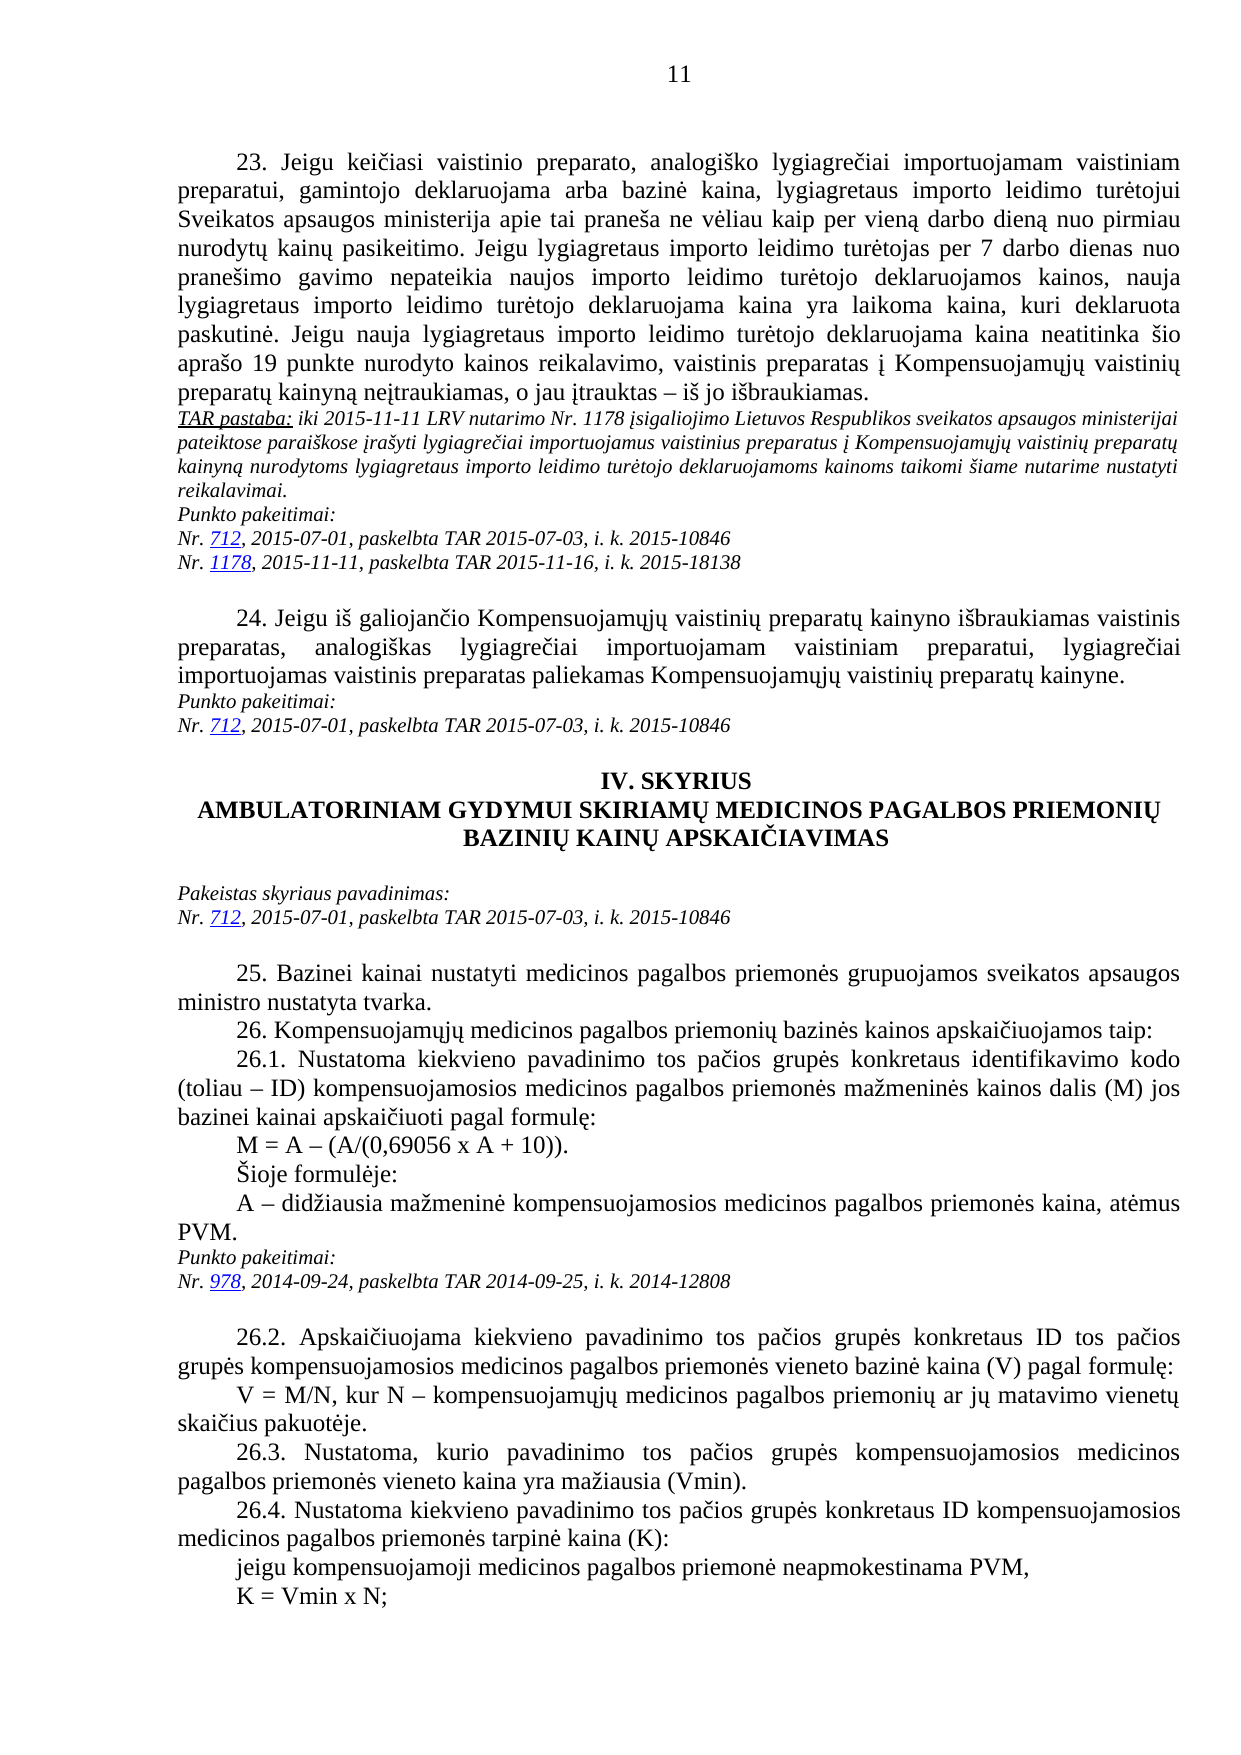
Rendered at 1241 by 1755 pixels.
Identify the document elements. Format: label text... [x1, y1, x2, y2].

text Punkto pakeitimai: [177, 1245, 1181, 1269]
text Nr. 712, 2015-07-01, paskelbta TAR 2015-07-03, i. k. 2015-10846 [177, 713, 1181, 737]
text A – didžiausia mažmeninė kompensuojamosios medicinos pagalbos priemonės kaina, atėmus PVM. [177, 1188, 1181, 1245]
text 26. Kompensuojamųjų medicinos pagalbos priemonių bazinės kainos apskaičiuojamos taip: [177, 1015, 1181, 1044]
text IV. SKYRIUS AMBULATORINIAM GYDYMUI SKIRIAMŲ MEDICINOS PAGALBOS PRIEMONIŲ BAZINIŲ KAINŲ APSKAIČIAVIMAS [177, 766, 1181, 852]
text V = M/N, kur N – kompensuojamųjų medicinos pagalbos priemonių ar jų matavimo vienetų skaičius pakuotėje. [177, 1380, 1181, 1437]
text jeigu kompensuojamoji medicinos pagalbos priemonė neapmokestinama PVM, [177, 1552, 1181, 1581]
text M = A – (A/(0,69056 x A + 10)). [177, 1130, 1181, 1159]
text Šioje formulėje: [177, 1159, 1181, 1188]
text 25. Bazinei kainai nustatyti medicinos pagalbos priemonės grupuojamos sveikatos apsaugos ministro nustatyta tvarka. [177, 958, 1181, 1015]
text Nr. 712, 2015-07-01, paskelbta TAR 2015-07-03, i. k. 2015-10846 [177, 905, 1181, 929]
text TAR pastaba: iki 2015-11-11 LRV nutarimo Nr. 1178 įsigaliojimo Lietuvos Respublikos sveikatos apsaugos ministerijai pateiktose paraiškose įrašyti lygiagrečiai importuojamus vaistinius preparatus į Kompensuojamųjų vaistinių preparatų kainyną nurodytoms lygiagretaus importo leidimo turėtojo deklaruojamoms kainoms taikomi šiame nutarime nustatyti reikalavimai. [177, 406, 1181, 502]
text Pakeistas skyriaus pavadinimas: [177, 881, 1181, 905]
text 26.4. Nustatoma kiekvieno pavadinimo tos pačios grupės konkretaus ID kompensuojamosios medicinos pagalbos priemonės tarpinė kaina (K): [177, 1495, 1181, 1552]
text 24. Jeigu iš galiojančio Kompensuojamųjų vaistinių preparatų kainyno išbraukiamas vaistinis preparatas, analogiškas lygiagrečiai importuojamam vaistiniam preparatui, lygiagrečiai importuojamas vaistinis preparatas paliekamas Kompensuojamųjų vaistinių preparatų kainyne. [177, 603, 1181, 689]
text Nr. 712, 2015-07-01, paskelbta TAR 2015-07-03, i. k. 2015-10846 [177, 526, 1181, 550]
text Nr. 1178, 2015-11-11, paskelbta TAR 2015-11-16, i. k. 2015-18138 [177, 550, 1181, 574]
text 26.3. Nustatoma, kurio pavadinimo tos pačios grupės kompensuojamosios medicinos pagalbos priemonės vieneto kaina yra mažiausia (Vmin). [177, 1437, 1181, 1495]
text Punkto pakeitimai: [177, 689, 1181, 713]
text Punkto pakeitimai: [177, 502, 1181, 526]
text 26.1. Nustatoma kiekvieno pavadinimo tos pačios grupės konkretaus identifikavimo kodo (toliau – ID) kompensuojamosios medicinos pagalbos priemonės mažmeninės kainos dalis (M) jos bazinei kainai apskaičiuoti pagal formulę: [177, 1044, 1181, 1130]
text Nr. 978, 2014-09-24, paskelbta TAR 2014-09-25, i. k. 2014-12808 [177, 1269, 1181, 1293]
text 26.2. Apskaičiuojama kiekvieno pavadinimo tos pačios grupės konkretaus ID tos pačios grupės kompensuojamosios medicinos pagalbos priemonės vieneto bazinė kaina (V) pagal formulę: [177, 1322, 1181, 1380]
text K = Vmin x N; [177, 1581, 1181, 1610]
text 23. Jeigu keičiasi vaistinio preparato, analogiško lygiagrečiai importuojamam vaistiniam preparatui, gamintojo deklaruojama arba bazinė kaina, lygiagretaus importo leidimo turėtojui Sveikatos apsaugos ministerija apie tai praneša ne vėliau kaip per vieną darbo dieną nuo pirmiau nurodytų kainų pasikeitimo. Jeigu lygiagretaus importo leidimo turėtojas per 7 darbo dienas nuo pranešimo gavimo nepateikia naujos importo leidimo turėtojo deklaruojamos kainos, nauja lygiagretaus importo leidimo turėtojo deklaruojama kaina yra laikoma kaina, kuri deklaruota paskutinė. Jeigu nauja lygiagretaus importo leidimo turėtojo deklaruojama kaina neatitinka šio aprašo 19 punkte nurodyto kainos reikalavimo, vaistinis preparatas į Kompensuojamųjų vaistinių preparatų kainyną neįtraukiamas, o jau įtrauktas – iš jo išbraukiamas. [177, 147, 1181, 406]
